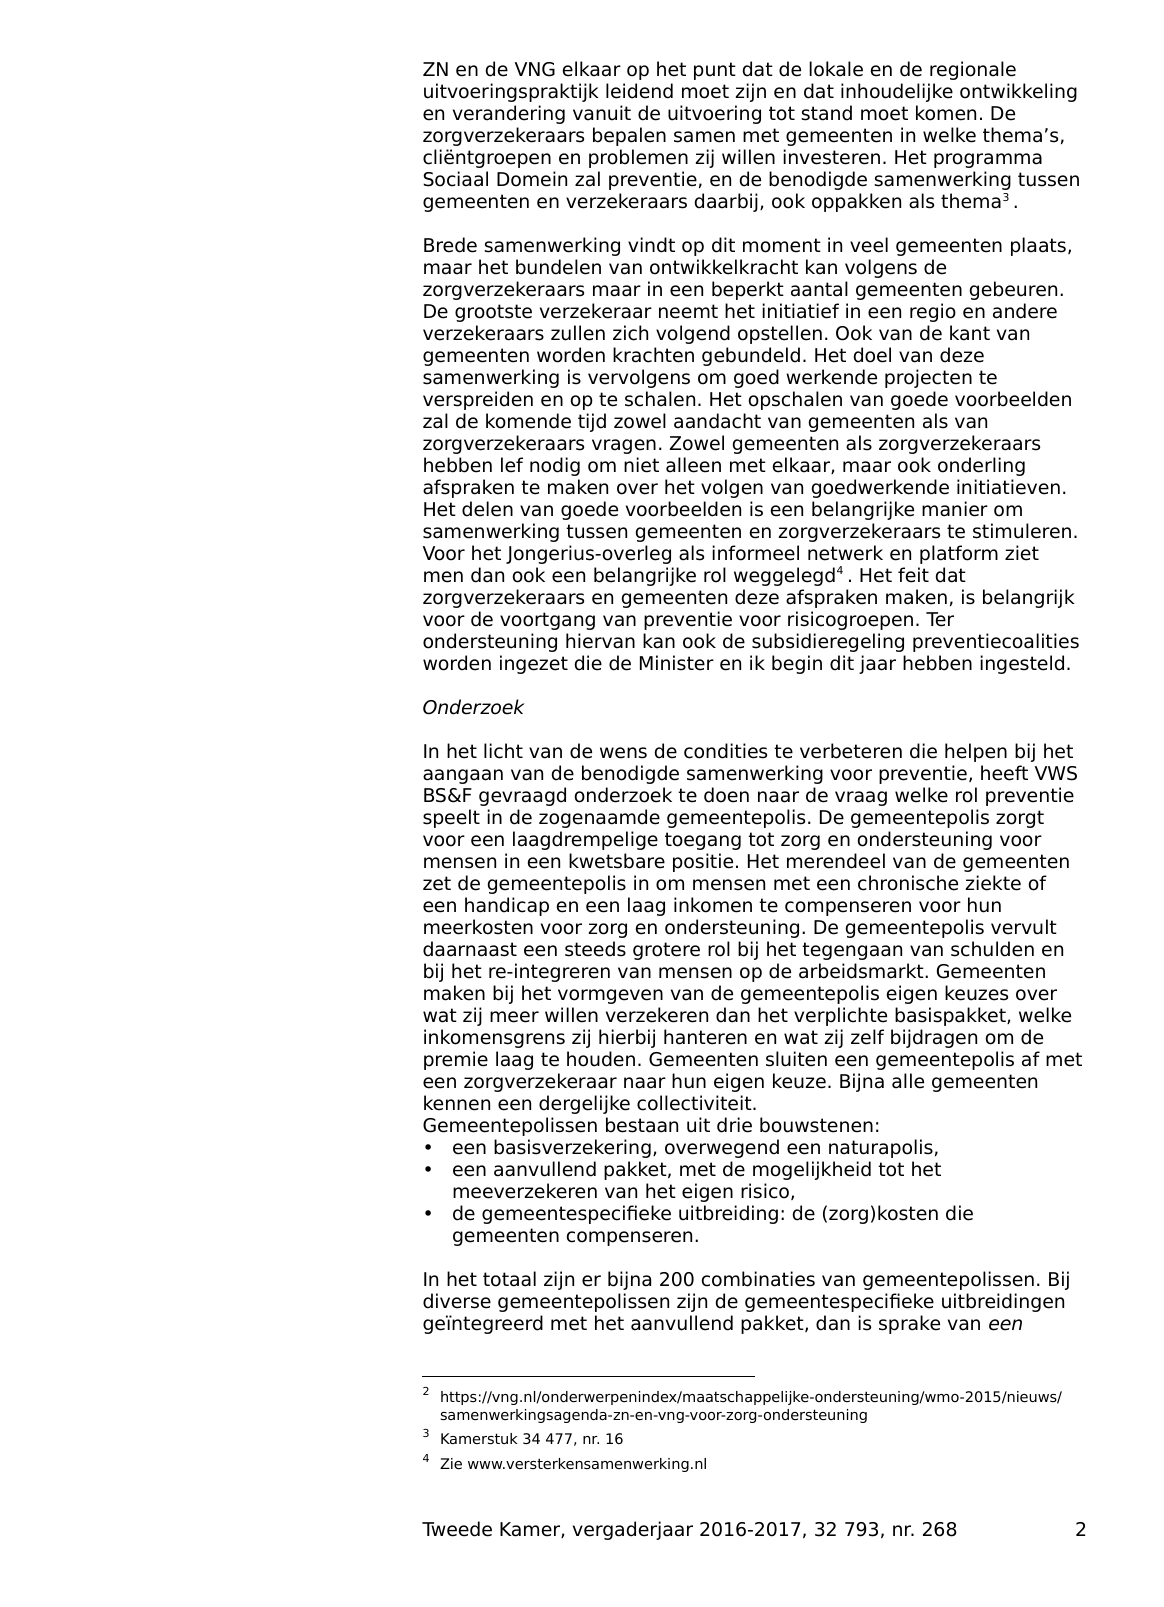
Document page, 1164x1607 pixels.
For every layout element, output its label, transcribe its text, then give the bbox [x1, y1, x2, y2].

text In het licht van de wens de condities te verbeteren die helpen bij het aangaan van de benodigde samenwerking voor preventie, heeft VWS BS&F gevraagd onderzoek te doen naar de vraag welke rol preventie speelt in de zogenaamde gemeentepolis. De gemeentepolis zorgt voor een laagdrempelige toegang tot zorg en ondersteuning voor mensen in een kwetsbare positie. Het merendeel van de gemeenten zet de gemeentepolis in om mensen met een chronische ziekte of een handicap en een laag inkomen te compenseren voor hun meerkosten voor zorg en ondersteuning. De gemeentepolis vervult daarnaast een steeds grotere rol bij het tegengaan van schulden en bij het re-integreren van mensen op de arbeidsmarkt. Gemeenten maken bij het vormgeven van de gemeentepolis eigen keuzes over wat zij meer willen verzekeren dan het verplichte basispakket, welke inkomensgrens zij hierbij hanteren en wat zij zelf bijdragen om de premie laag te houden. Gemeenten sluiten een gemeentepolis af met een zorgverzekeraar naar hun eigen keuze. Bijna alle gemeenten kennen een dergelijke collectiviteit. [422, 741, 1087, 1115]
text • de gemeentespecifieke uitbreiding: de (zorg)kosten die gemeenten compenseren. [422, 1203, 1087, 1247]
text https://vng.nl/onderwerpenindex/maatschappelijke-ondersteuning/wmo-2015/nieuws/samenwerkingsagenda-zn-en-vng-voor-zorg-ondersteuning [422, 1385, 1087, 1424]
text Brede samenwerking vindt op dit moment in veel gemeenten plaats, maar het bundelen van ontwikkelkracht kan volgens de zorgverzekeraars maar in een beperkt aantal gemeenten gebeuren. De grootste verzekeraar neemt het initiatief in een regio en andere verzekeraars zullen zich volgend opstellen. Ook van de kant van gemeenten worden krachten gebundeld. Het doel van deze samenwerking is vervolgens om goed werkende projecten te verspreiden en op te schalen. Het opschalen van goede voorbeelden zal de komende tijd zowel aandacht van gemeenten als van zorgverzekeraars vragen. Zowel gemeenten als zorgverzekeraars hebben lef nodig om niet alleen met elkaar, maar ook onderling afspraken te maken over het volgen van goedwerkende initiatieven. Het delen van goede voorbeelden is een belangrijke manier om samenwerking tussen gemeenten en zorgverzekeraars te stimuleren. Voor het Jongerius-overleg als informeel netwerk en platform ziet men dan ook een belangrijke rol weggelegd. Het feit dat zorgverzekeraars en gemeenten deze afspraken maken, is belangrijk voor de voortgang van preventie voor risicogroepen. Ter ondersteuning hiervan kan ook de subsidieregeling preventiecoalities worden ingezet die de Minister en ik begin dit jaar hebben ingesteld. [422, 235, 1087, 675]
text • een aanvullend pakket, met de mogelijkheid tot het meeverzekeren van het eigen risico, [422, 1159, 1087, 1203]
subtitle Onderzoek [422, 697, 1087, 719]
text Gemeentepolissen bestaan uit drie bouwstenen: [422, 1115, 1087, 1137]
text • een basisverzekering, overwegend een naturapolis, [422, 1137, 1087, 1159]
text Kamerstuk 34 477, nr. 16 [422, 1427, 1087, 1449]
text ZN en de VNG elkaar op het punt dat de lokale en de regionale uitvoeringspraktijk leidend moet zijn en dat inhoudelijke ontwikkeling en verandering vanuit de uitvoering tot stand moet komen. De zorgverzekeraars bepalen samen met gemeenten in welke thema’s, cliëntgroepen en problemen zij willen investeren. Het programma Sociaal Domein zal preventie, en de benodigde samenwerking tussen gemeenten en verzekeraars daarbij, ook oppakken als thema. [422, 59, 1087, 213]
text Zie www.versterkensamenwerking.nl [422, 1452, 1087, 1474]
text In het totaal zijn er bijna 200 combinaties van gemeentepolissen. Bij diverse gemeentepolissen zijn de gemeentespecifieke uitbreidingen geïntegreerd met het aanvullend pakket, dan is sprake van een [422, 1269, 1087, 1335]
